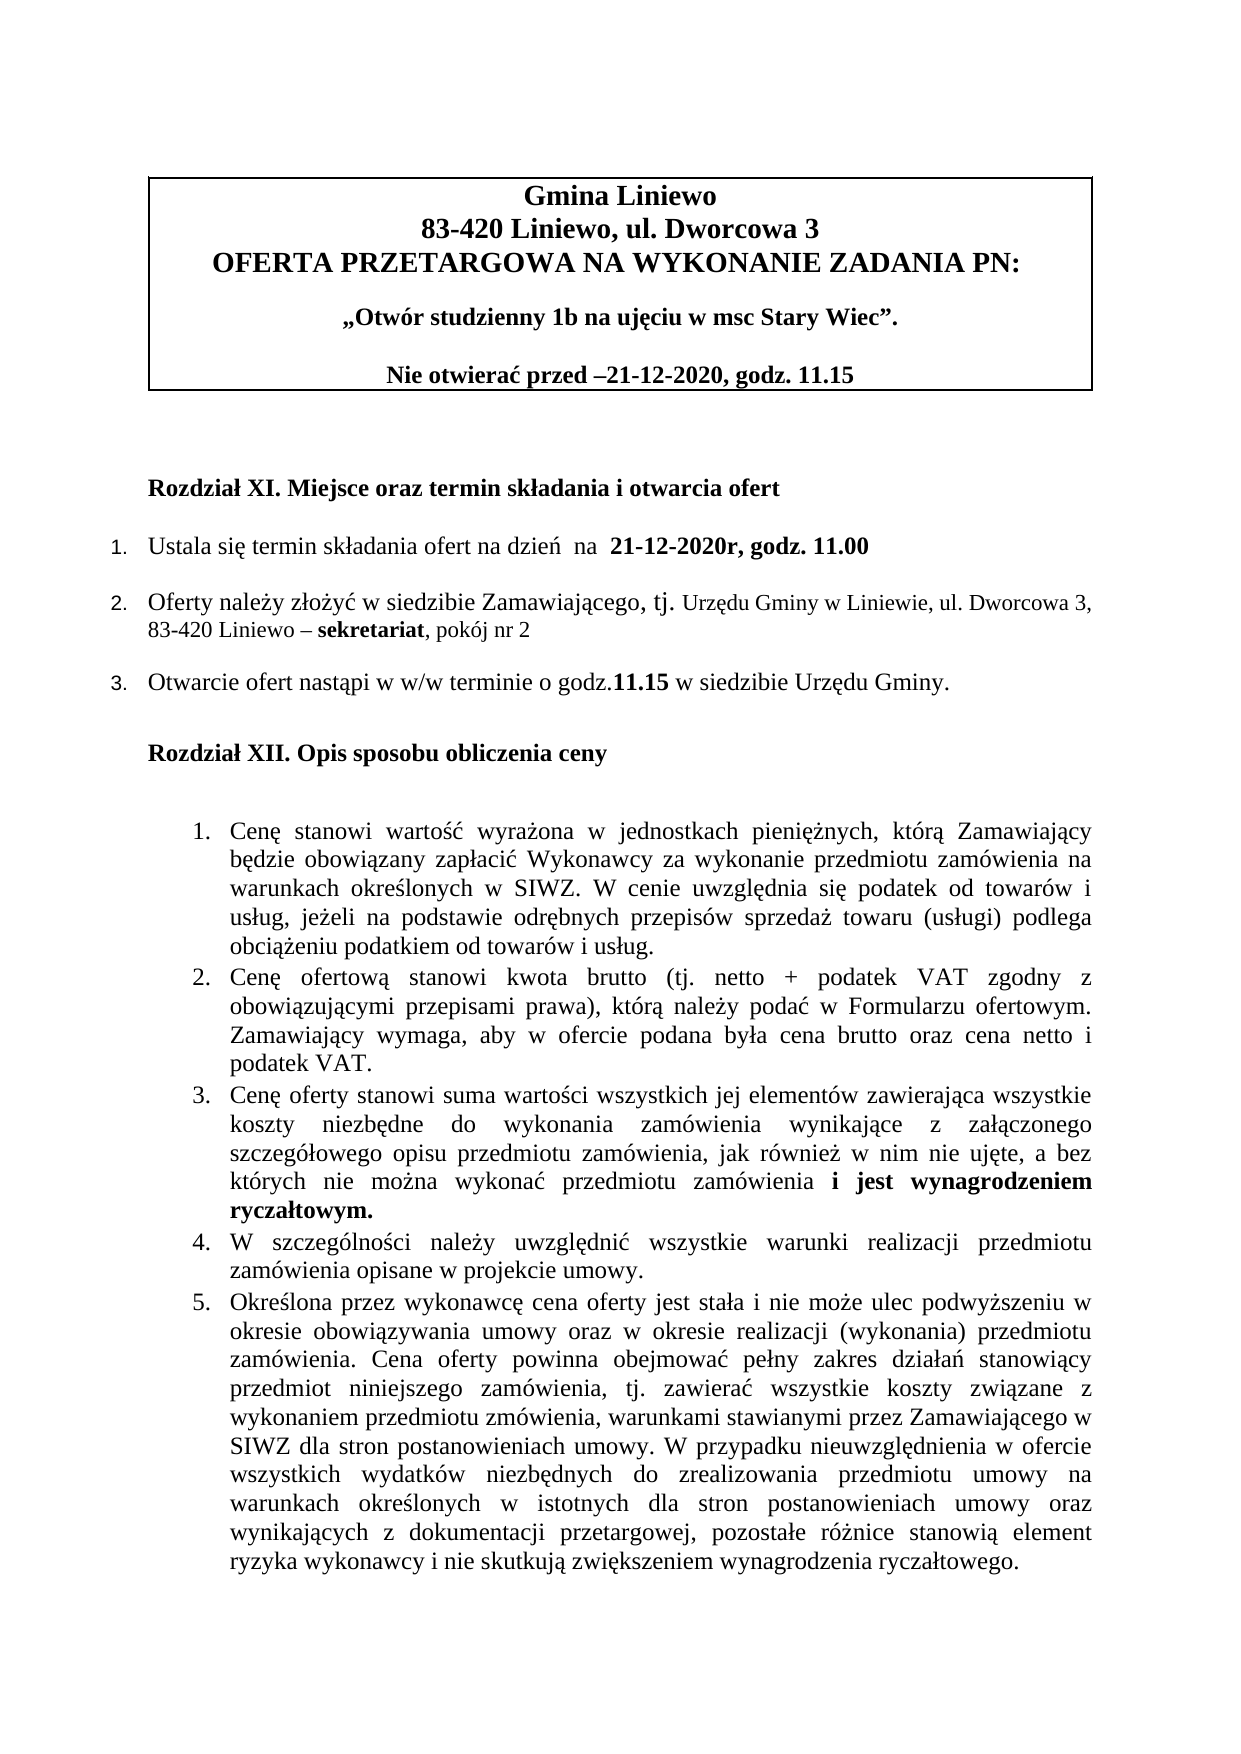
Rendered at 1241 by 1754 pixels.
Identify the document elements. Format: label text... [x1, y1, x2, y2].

subtitle Rozdział XI. Miejsce oraz termin składania i otwarcia ofert [148, 473, 1093, 502]
text OFERTA PRZETARGOWA NA WYKONANIE ZADANIA PN: [150, 243, 1091, 277]
list Ustala się termin składania ofert na dzień na 21-12-2020r, godz. 11.00 [110, 531, 1093, 560]
list Cenę stanowi wartość wyrażona w jednostkach pieniężnych, którą Zamawiający będzie obowiązany zapłacić Wykonawcy za wykonanie przedmiotu zamówienia na warunkach określonych w SIWZ. W cenie uwzględnia się podatek od towarów i usług, jeżeli na podstawie odrębnych przepisów sprzedaż towaru (usługi) podlega obciążeniu podatkiem od towarów i usług. [192, 816, 1093, 959]
list Cenę oferty stanowi suma wartości wszystkich jej elementów zawierająca wszystkie koszty niezbędne do wykonania zamówienia wynikające z załączonego szczegółowego opisu przedmiotu zamówienia, jak również w nim nie ujęte, a bez których nie można wykonać przedmiotu zamówienia i jest wynagrodzeniem ryczałtowym. [192, 1080, 1093, 1224]
text Nie otwierać przed –21-12-2020, godz. 11.15 [150, 358, 1091, 389]
list Cenę ofertową stanowi kwota brutto (tj. netto + podatek VAT zgodny z obowiązującymi przepisami prawa), którą należy podać w Formularzu ofertowym. Zamawiający wymaga, aby w ofercie podana była cena brutto oraz cena netto i podatek VAT. [192, 962, 1093, 1077]
text 83-420 Liniewo, ul. Dworcowa 3 [150, 210, 1091, 243]
list Oferty należy złożyć w siedzibie Zamawiającego, tj. Urzędu Gminy w Liniewie, ul. Dworcowa 3, 83-420 Liniewo – sekretariat, pokój nr 2 [110, 585, 1093, 642]
subtitle Rozdział XII. Opis sposobu obliczenia ceny [148, 738, 1093, 766]
list Określona przez wykonawcę cena oferty jest stała i nie może ulec podwyższeniu w okresie obowiązywania umowy oraz w okresie realizacji (wykonania) przedmiotu zamówienia. Cena oferty powinna obejmować pełny zakres działań stanowiący przedmiot niniejszego zamówienia, tj. zawierać wszystkie koszty związane z wykonaniem przedmiotu zmówienia, warunkami stawianymi przez Zamawiającego w SIWZ dla stron postanowieniach umowy. W przypadku nieuwzględnienia w ofercie wszystkich wydatków niezbędnych do zrealizowania przedmiotu umowy na warunkach określonych w istotnych dla stron postanowieniach umowy oraz wynikających z dokumentacji przetargowej, pozostałe różnice stanowią element ryzyka wykonawcy i nie skutkują zwiększeniem wynagrodzenia ryczałtowego. [192, 1287, 1093, 1574]
text „Otwór studzienny 1b na ujęciu w msc Stary Wiec”. [150, 301, 1091, 330]
text Gmina Liniewo [150, 179, 1091, 210]
list Otwarcie ofert nastąpi w w/w terminie o godz.11.15 w siedzibie Urzędu Gminy. [110, 667, 1093, 696]
list W szczególności należy uwzględnić wszystkie warunki realizacji przedmiotu zamówienia opisane w projekcie umowy. [192, 1227, 1093, 1284]
